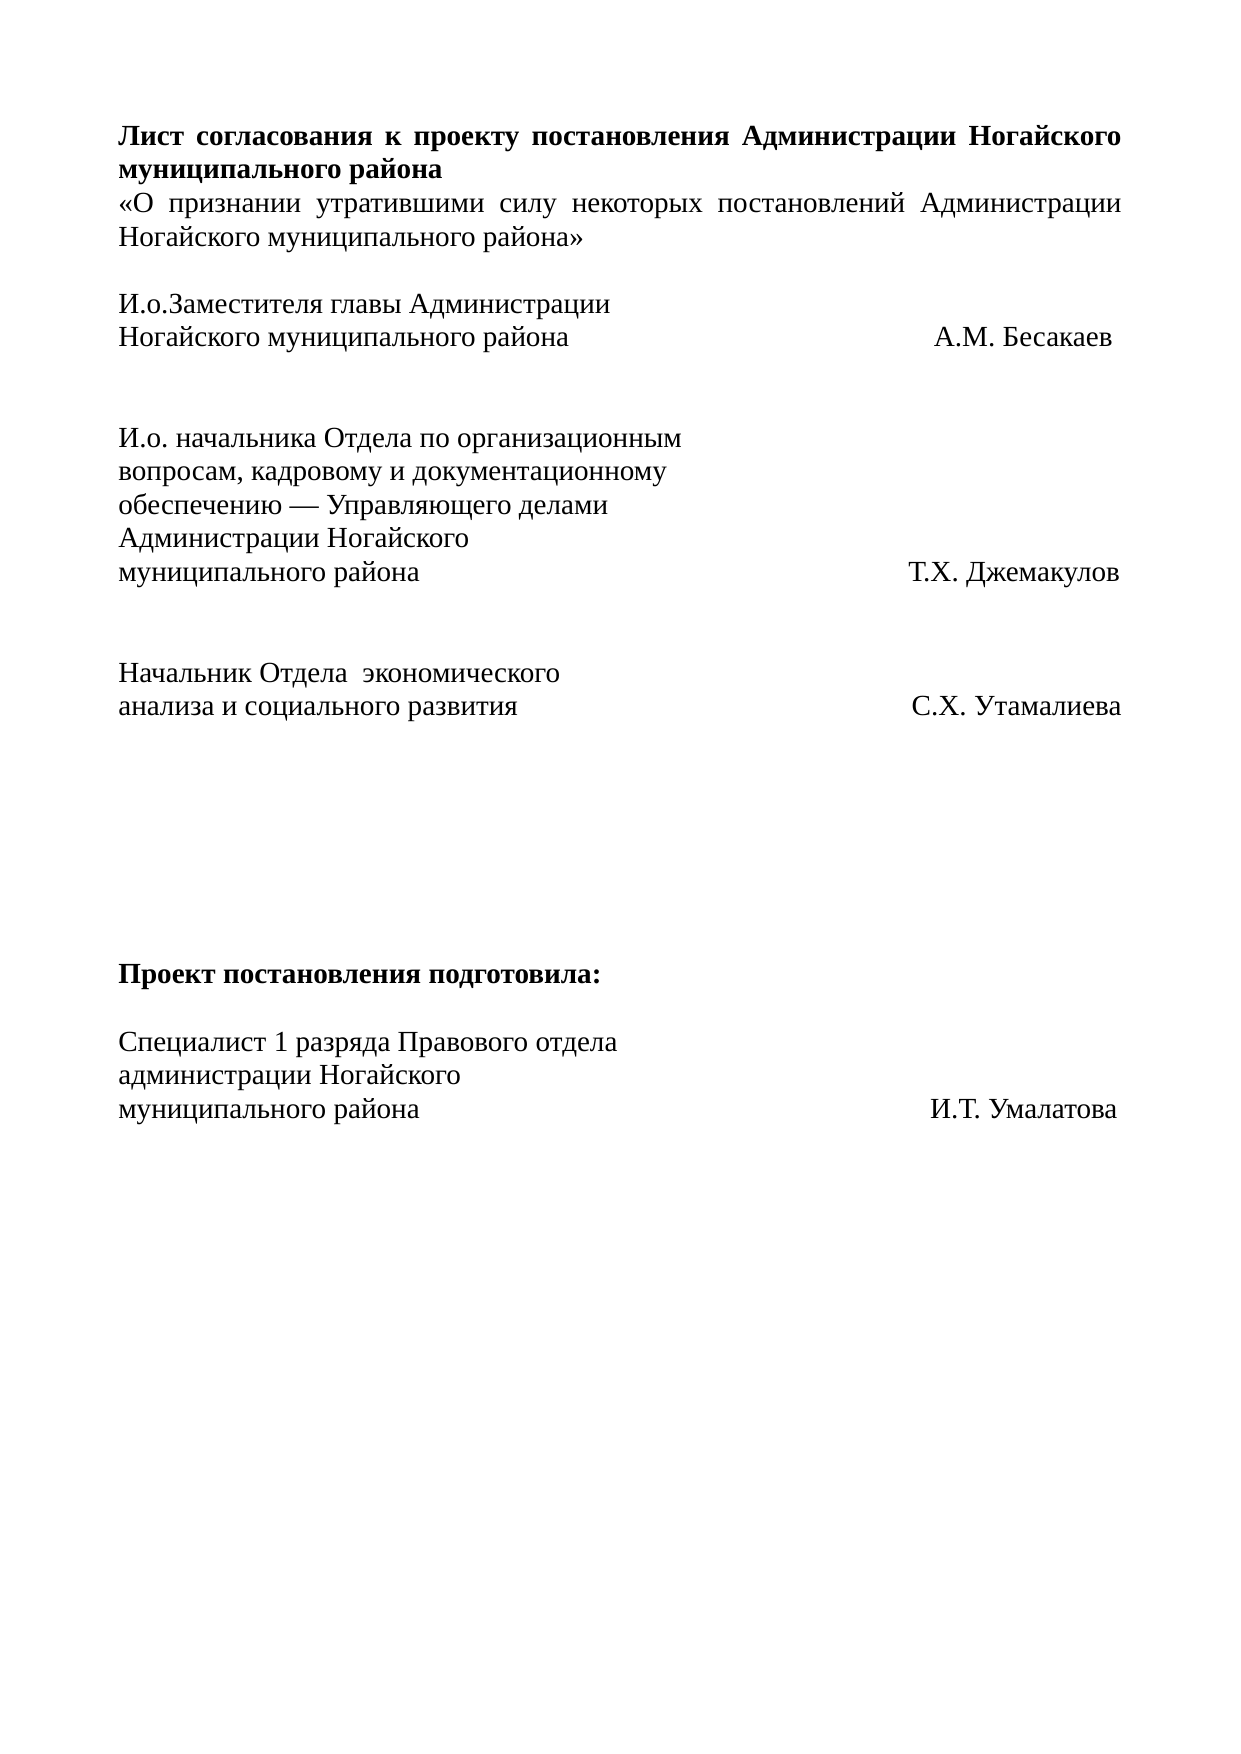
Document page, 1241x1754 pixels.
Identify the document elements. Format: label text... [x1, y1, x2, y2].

text Начальник Отдела экономического [118, 655, 1122, 688]
text Проект постановления подготовила: [118, 957, 1122, 990]
text И.о.Заместителя главы Администрации [118, 286, 1122, 319]
text муниципального района Т.Х. Джемакулов [118, 554, 1122, 588]
text обеспечению — Управляющего делами [118, 487, 1122, 521]
text Администрации Ногайского [118, 521, 1122, 554]
text администрации Ногайского [118, 1057, 1122, 1091]
text И.о. начальника Отдела по организационным [118, 420, 1122, 453]
text вопросам, кадровому и документационному [118, 453, 1122, 487]
text муниципального района И.Т. Умалатова [118, 1091, 1122, 1124]
text «О признании утратившими силу некоторых постановлений Администрации Ногайского муниципального района» [118, 185, 1122, 252]
text Лист согласования к проекту постановления Администрации Ногайского муниципального района [118, 118, 1122, 185]
text анализа и социального развития С.Х. Утамалиева [118, 688, 1122, 722]
text Ногайского муниципального района А.М. Бесакаев [118, 319, 1122, 353]
text Специалист 1 разряда Правового отдела [118, 1024, 1122, 1057]
